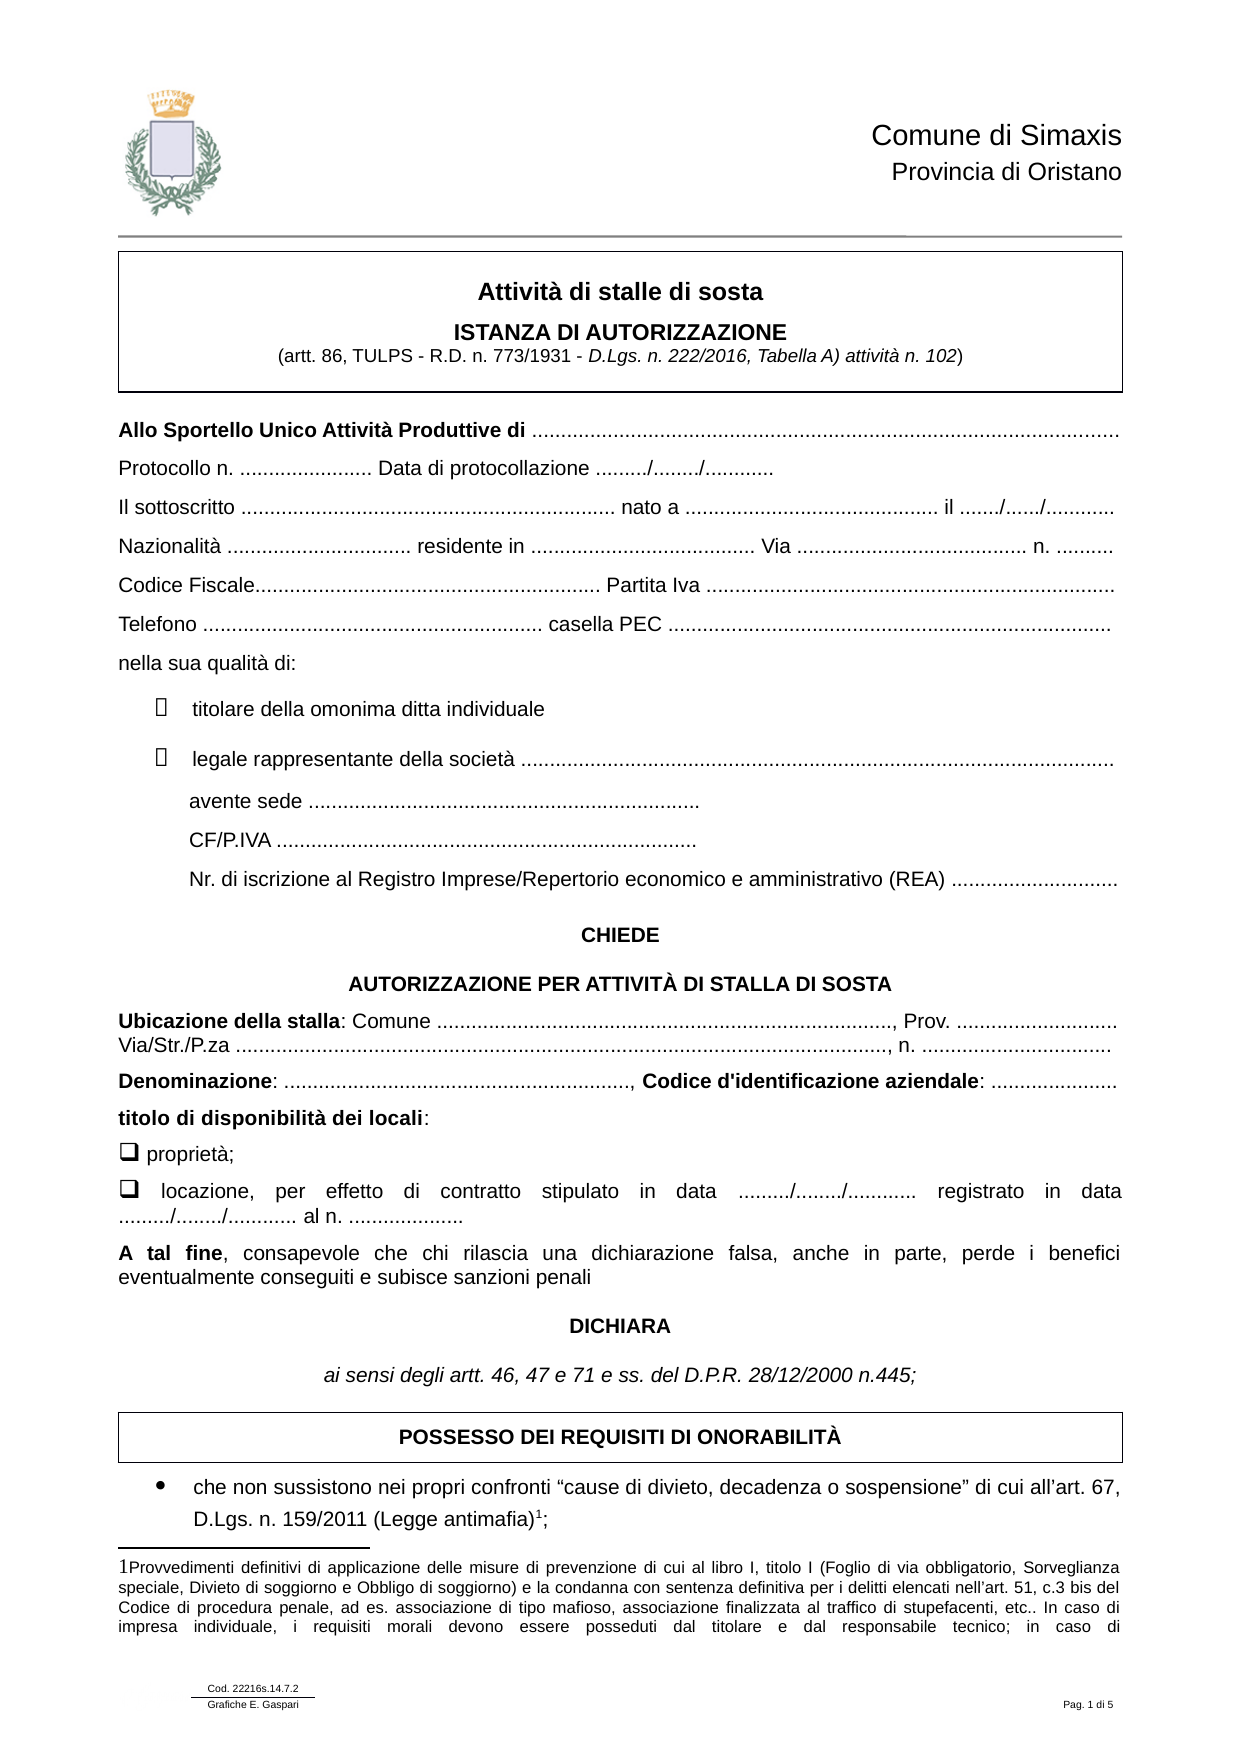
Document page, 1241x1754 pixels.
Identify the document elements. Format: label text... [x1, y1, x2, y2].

text CF/P.IVA ......................................................................... [189, 828, 1122, 852]
table_header Attività di stalle di sosta ISTANZA DI AUTORIZZAZIONE (artt. 86, TULPS - R.D. n. 773/1931 - D.Lgs. n. 222/2016, Tabella A) attività n. 102) [119, 252, 1122, 391]
list Provvedimenti definitivi di applicazione delle misure di prevenzione di cui al libro I, titolo I (Foglio di via obbligatorio, Sorveglianza speciale, Divieto di soggiorno e Obbligo di soggiorno) e la condanna con sentenza definitiva per i delitti elencati nell’art. 51, c.3 bis del Codice di procedura penale, ad es. associazione di tipo mafioso, associazione finalizzata al traffico di stupefacenti, etc.. In caso di impresa individuale, i requisiti morali devono essere posseduti dal titolare e dal responsabile tecnico; in caso di [118, 1554, 1122, 1636]
text AUTORIZZAZIONE PER ATTIVITÀ DI STALLA DI SOSTA [118, 972, 1122, 996]
picture [122, 87, 224, 219]
text  titolare della omonima ditta individuale [153, 689, 1122, 723]
text titolo di disponibilità dei locali: [118, 1105, 1122, 1129]
text Ubicazione della stalla: Comune ..............................................................................., Prov. ............................ Via/Str./P.za ................................................................................................................., n. ................................. [118, 1008, 1122, 1056]
text DICHIARA [118, 1314, 1122, 1338]
text  legale rappresentante della società ....................................................................................................... [153, 739, 1122, 773]
text Codice Fiscale............................................................ Partita Iva ....................................................................... [118, 573, 1122, 597]
text  locazione, per effetto di contratto stipulato in data ........./......../............ registrato in data ........./......../............ al n. .................... [118, 1179, 1122, 1228]
text avente sede .................................................................... [189, 789, 1122, 813]
list che non sussistono nei propri confronti “cause di divieto, decadenza o sospensione” di cui all’art. 67, D.Lgs. n. 159/2011 (Legge antimafia); [156, 1475, 1122, 1531]
text Il sottoscritto ................................................................. nato a ............................................ il ......./....../............ [118, 495, 1122, 519]
text Protocollo n. ....................... Data di protocollazione ........./......../............ [118, 456, 1122, 480]
text Nr. di iscrizione al Registro Imprese/Repertorio economico e amministrativo (REA) ............................. [189, 867, 1122, 891]
text CHIEDE [118, 923, 1122, 947]
text Allo Sportello Unico Attività Produttive di [118, 417, 1122, 441]
text Provincia di Oristano [224, 157, 1122, 185]
text Denominazione: ............................................................, Codice d'identificazione aziendale: ...................... [118, 1069, 1122, 1093]
text Telefono ........................................................... casella PEC ............................................................................. [118, 612, 1122, 636]
text Comune di Simaxis [224, 118, 1122, 152]
text Nazionalità ................................ residente in ....................................... Via ........................................ n. .......... [118, 534, 1122, 558]
text ai sensi degli artt. 46, 47 e 71 e ss. del D.P.R. 28/12/2000 n.445; [118, 1363, 1122, 1387]
text A tal fine, consapevole che chi rilascia una dichiarazione falsa, anche in parte, perde i benefici eventualmente conseguiti e subisce sanzioni penali [118, 1241, 1122, 1289]
text nella sua qualità di: [118, 651, 1122, 674]
text  proprietà; [118, 1142, 1122, 1167]
table_header POSSESSO DEI REQUISITI DI ONORABILITÀ [119, 1413, 1122, 1462]
